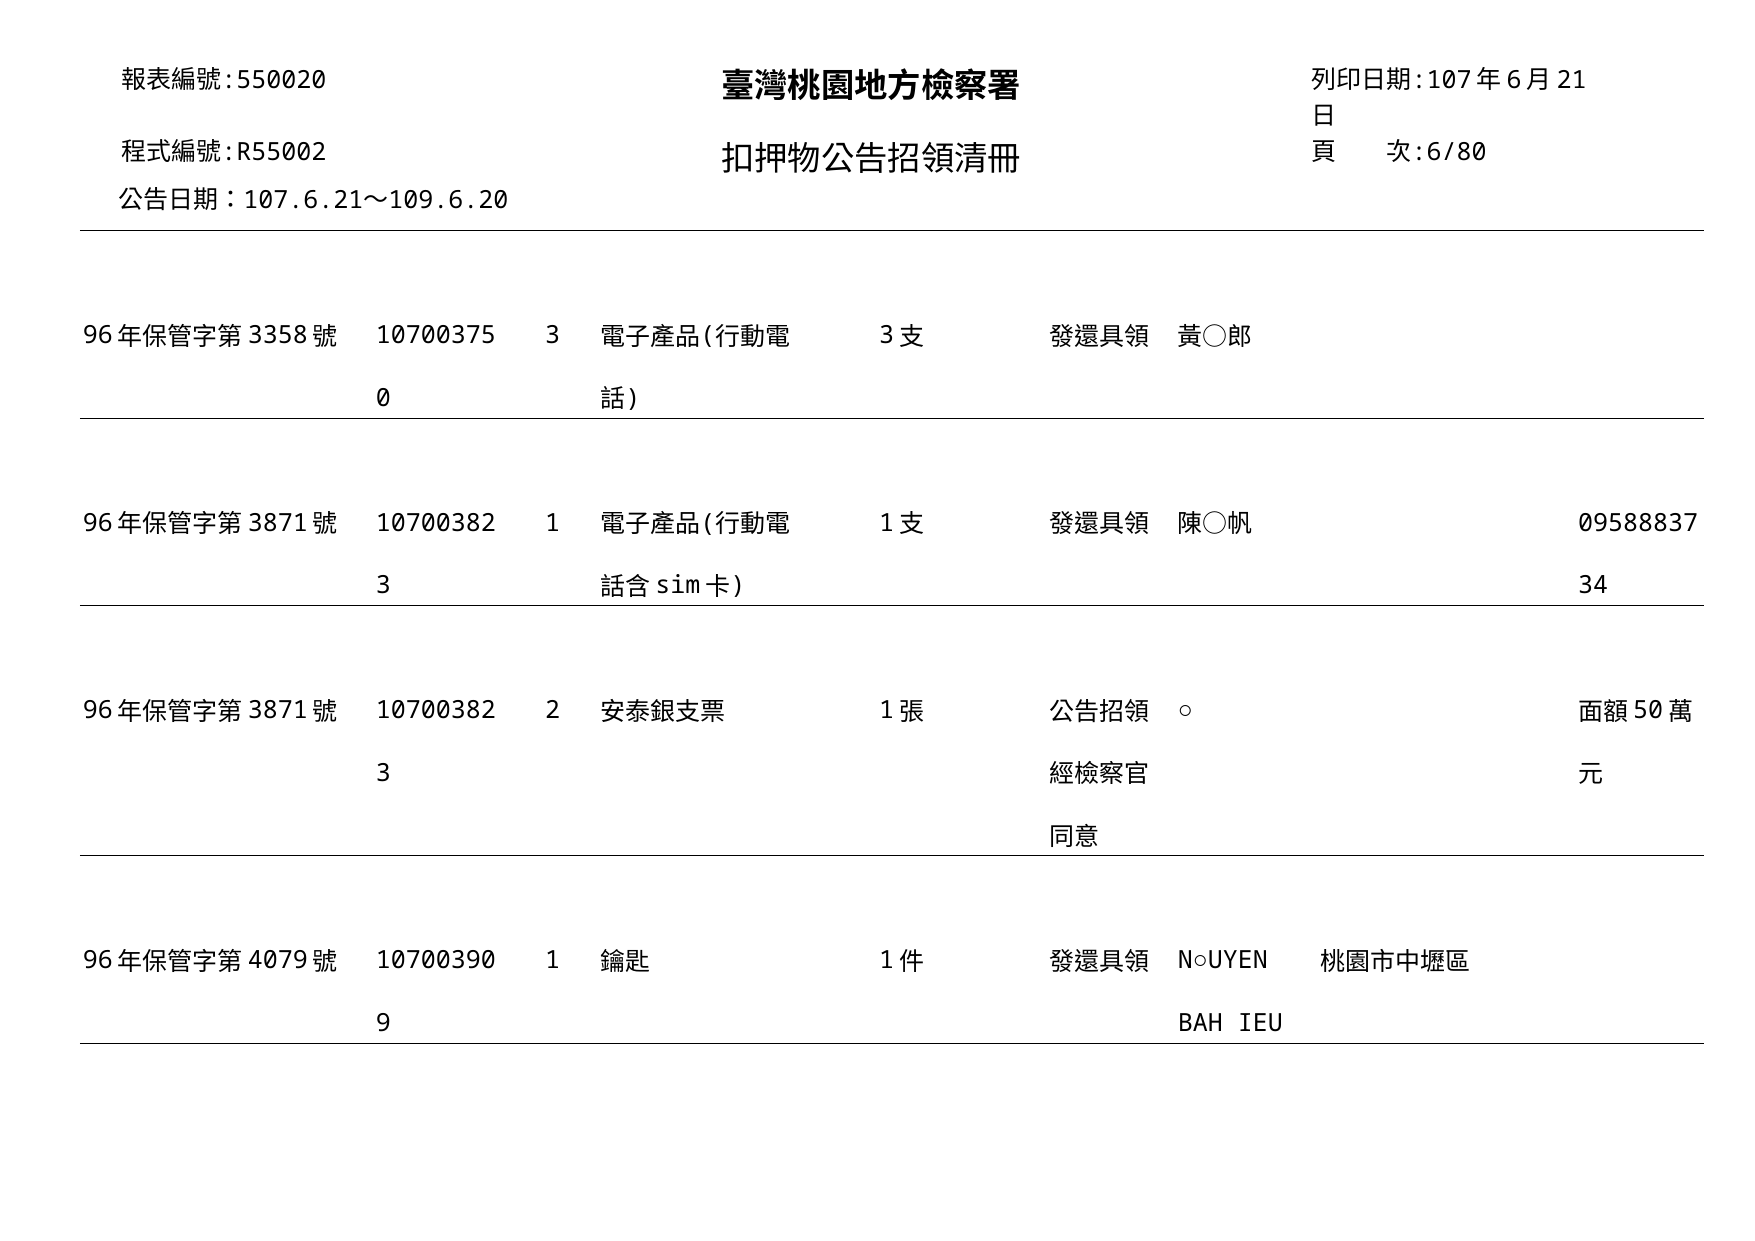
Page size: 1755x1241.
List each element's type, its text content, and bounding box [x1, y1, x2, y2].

table_cell 1 [507, 856, 597, 1042]
table_cell 黃○郎 [1175, 231, 1317, 417]
table_cell 電子產品(行動電話) [597, 231, 807, 417]
table_cell [1317, 419, 1575, 605]
table_cell 1 [507, 419, 597, 605]
table_cell 安泰銀支票 [597, 606, 807, 855]
table_cell 發還具領 [1046, 419, 1175, 605]
table_cell 陳○帆 [1175, 419, 1317, 605]
table_cell 96年保管字第3871號 [80, 606, 373, 855]
table_cell [927, 856, 1046, 1042]
table_cell [1575, 231, 1704, 417]
table_cell [927, 419, 1046, 605]
table_cell 電子產品(行動電話含sim卡) [597, 419, 807, 605]
table_cell 3 [507, 231, 597, 417]
table_cell 2 [507, 606, 597, 855]
table_cell [927, 231, 1046, 417]
table_cell 107003909 [373, 856, 507, 1042]
table_cell 107003750 [373, 231, 507, 417]
table_cell [927, 606, 1046, 855]
table_cell 發還具領 [1046, 856, 1175, 1042]
table_cell 面額50萬元 [1575, 606, 1704, 855]
table_cell 公告招領經檢察官同意 [1046, 606, 1175, 855]
table_cell 1支 [808, 419, 927, 605]
table_cell 107003823 [373, 606, 507, 855]
table_cell 桃園市中壢區 [1317, 856, 1575, 1042]
table_cell 鑰匙 [597, 856, 807, 1042]
table_cell [1317, 606, 1575, 855]
table_cell N○UYEN BAH IEU [1175, 856, 1317, 1042]
table_cell 96年保管字第3358號 [80, 231, 373, 417]
table_cell 1件 [808, 856, 927, 1042]
table_cell 發還具領 [1046, 231, 1175, 417]
table_cell 3支 [808, 231, 927, 417]
table_cell [1317, 231, 1575, 417]
table_cell 0958883734 [1575, 419, 1704, 605]
table_cell 96年保管字第4079號 [80, 856, 373, 1042]
table_cell 107003823 [373, 419, 507, 605]
table_cell 1張 [808, 606, 927, 855]
table_cell [1575, 856, 1704, 1042]
table_cell 96年保管字第3871號 [80, 419, 373, 605]
table_cell ○ [1175, 606, 1317, 855]
